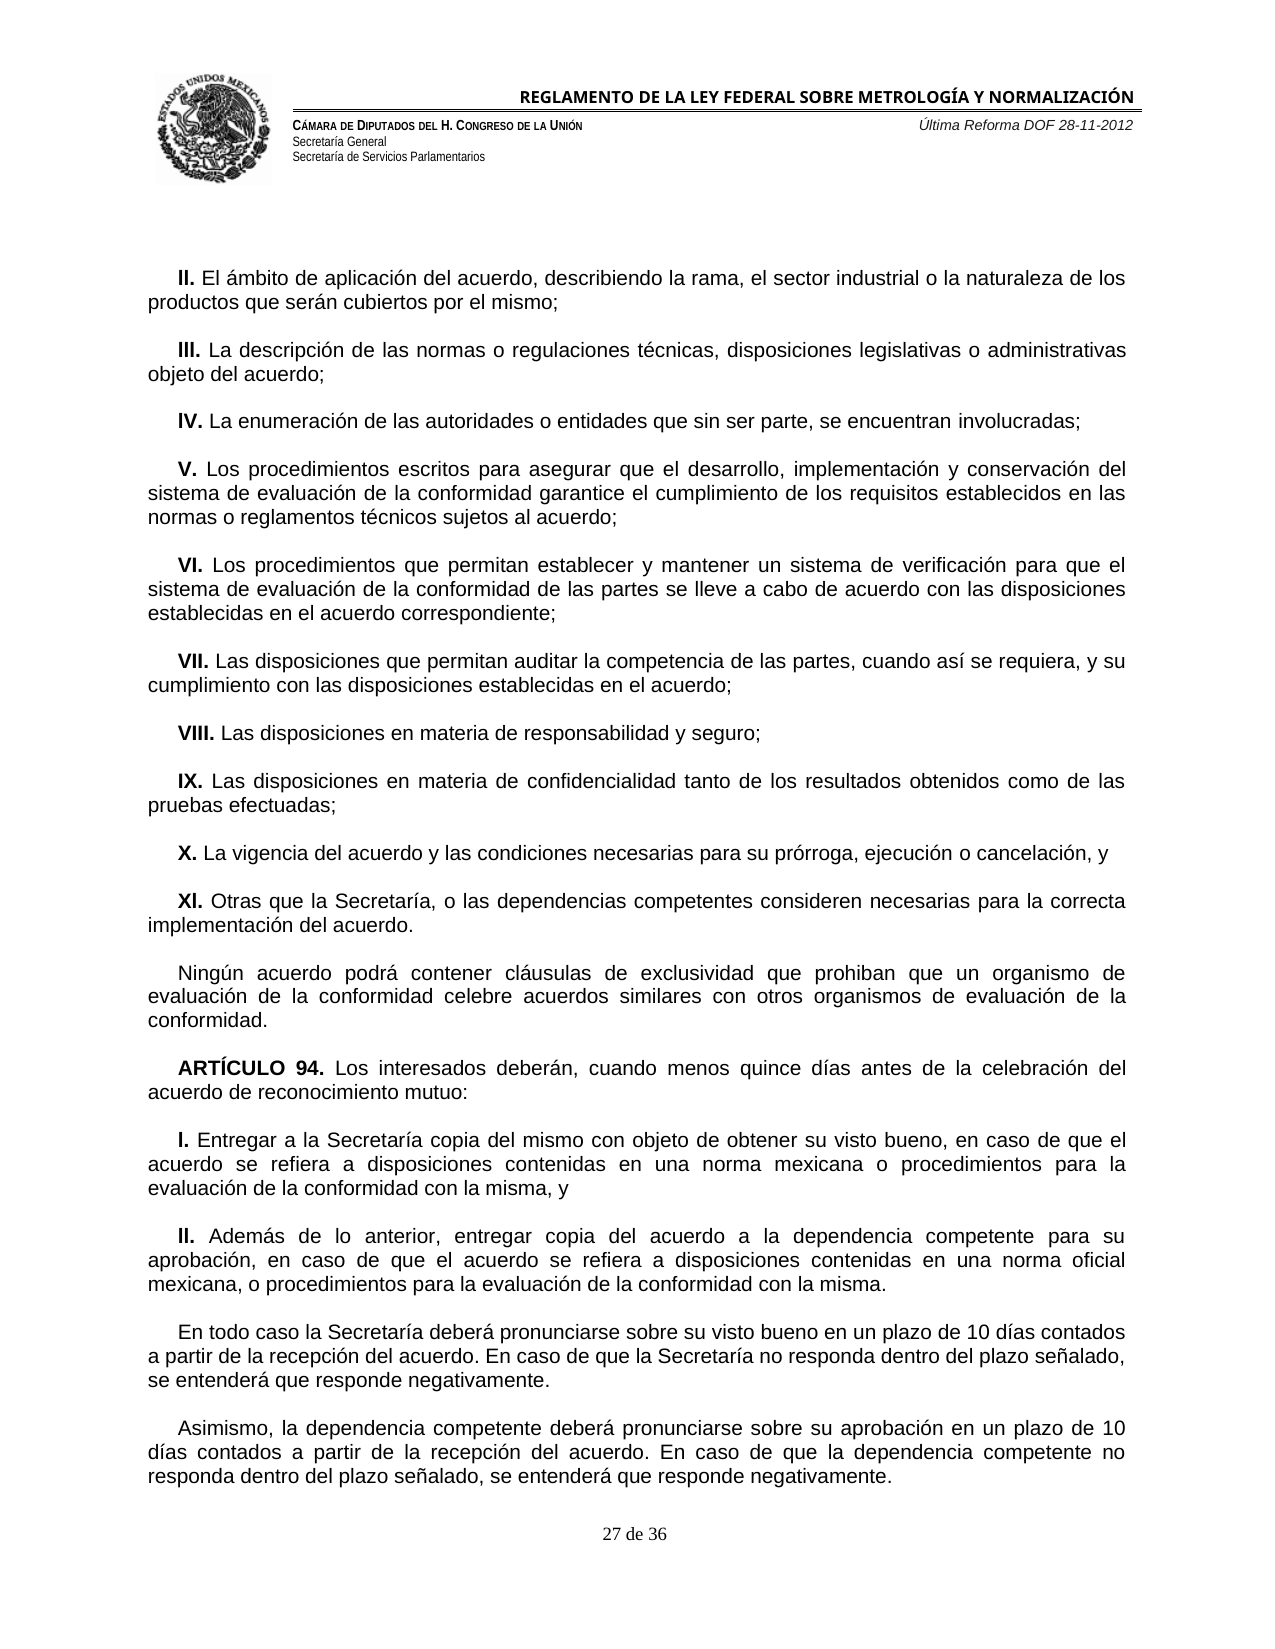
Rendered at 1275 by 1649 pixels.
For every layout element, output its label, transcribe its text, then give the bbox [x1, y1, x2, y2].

text Xl. Otras que la Secretaría, o las dependencias competentes consideren necesarias para la correcta implementación del acuerdo. [148, 888, 1127, 936]
text V. Los procedimientos escritos para asegurar que el desarrollo, implementación y conservación del sistema de evaluación de la conformidad garantice el cumplimiento de los requisitos establecidos en las normas o reglamentos técnicos sujetos al acuerdo; [148, 457, 1127, 529]
text En todo caso la Secretaría deberá pronunciarse sobre su visto bueno en un plazo de 10 días contados a partir de la recepción del acuerdo. En caso de que la Secretaría no responda dentro del plazo señalado, se entenderá que responde negativamente. [148, 1320, 1127, 1392]
text ll. El ámbito de aplicación del acuerdo, describiendo la rama, el sector industrial o la naturaleza de los productos que serán cubiertos por el mismo; [148, 266, 1127, 313]
text Ningún acuerdo podrá contener cláusulas de exclusividad que prohiban que un organismo de evaluación de la conformidad celebre acuerdos similares con otros organismos de evaluación de la conformidad. [148, 960, 1127, 1032]
text ll. Además de lo anterior, entregar copia del acuerdo a la dependencia competente para su aprobación, en caso de que el acuerdo se refiera a disposiciones contenidas en una norma oficial mexicana, o procedimientos para la evaluación de la conformidad con la misma. [148, 1224, 1127, 1296]
text lV. La enumeración de las autoridades o entidades que sin ser parte, se encuentran involucradas; [148, 409, 1127, 433]
text Asimismo, la dependencia competente deberá pronunciarse sobre su aprobación en un plazo de 10 días contados a partir de la recepción del acuerdo. En caso de que la dependencia competente no responda dentro del plazo señalado, se entenderá que responde negativamente. [148, 1416, 1127, 1487]
text VI. Los procedimientos que permitan establecer y mantener un sistema de verificación para que el sistema de evaluación de la conformidad de las partes se lleve a cabo de acuerdo con las disposiciones establecidas en el acuerdo correspondiente; [148, 553, 1127, 625]
text VII. Las disposiciones que permitan auditar la competencia de las partes, cuando así se requiera, y su cumplimiento con las disposiciones establecidas en el acuerdo; [148, 649, 1127, 697]
text lll. La descripción de las normas o regulaciones técnicas, disposiciones legislativas o administrativas objeto del acuerdo; [148, 337, 1127, 385]
text l. Entregar a la Secretaría copia del mismo con objeto de obtener su visto bueno, en caso de que el acuerdo se refiera a disposiciones contenidas en una norma mexicana o procedimientos para la evaluación de la conformidad con la misma, y [148, 1128, 1127, 1200]
text VIII. Las disposiciones en materia de responsabilidad y seguro; [148, 721, 1127, 745]
text IX. Las disposiciones en materia de confidencialidad tanto de los resultados obtenidos como de las pruebas efectuadas; [148, 769, 1127, 817]
text ARTÍCULO 94. Los interesados deberán, cuando menos quince días antes de la celebración del acuerdo de reconocimiento mutuo: [148, 1056, 1127, 1104]
text X. La vigencia del acuerdo y las condiciones necesarias para su prórroga, ejecución o cancelación, y [148, 841, 1127, 864]
